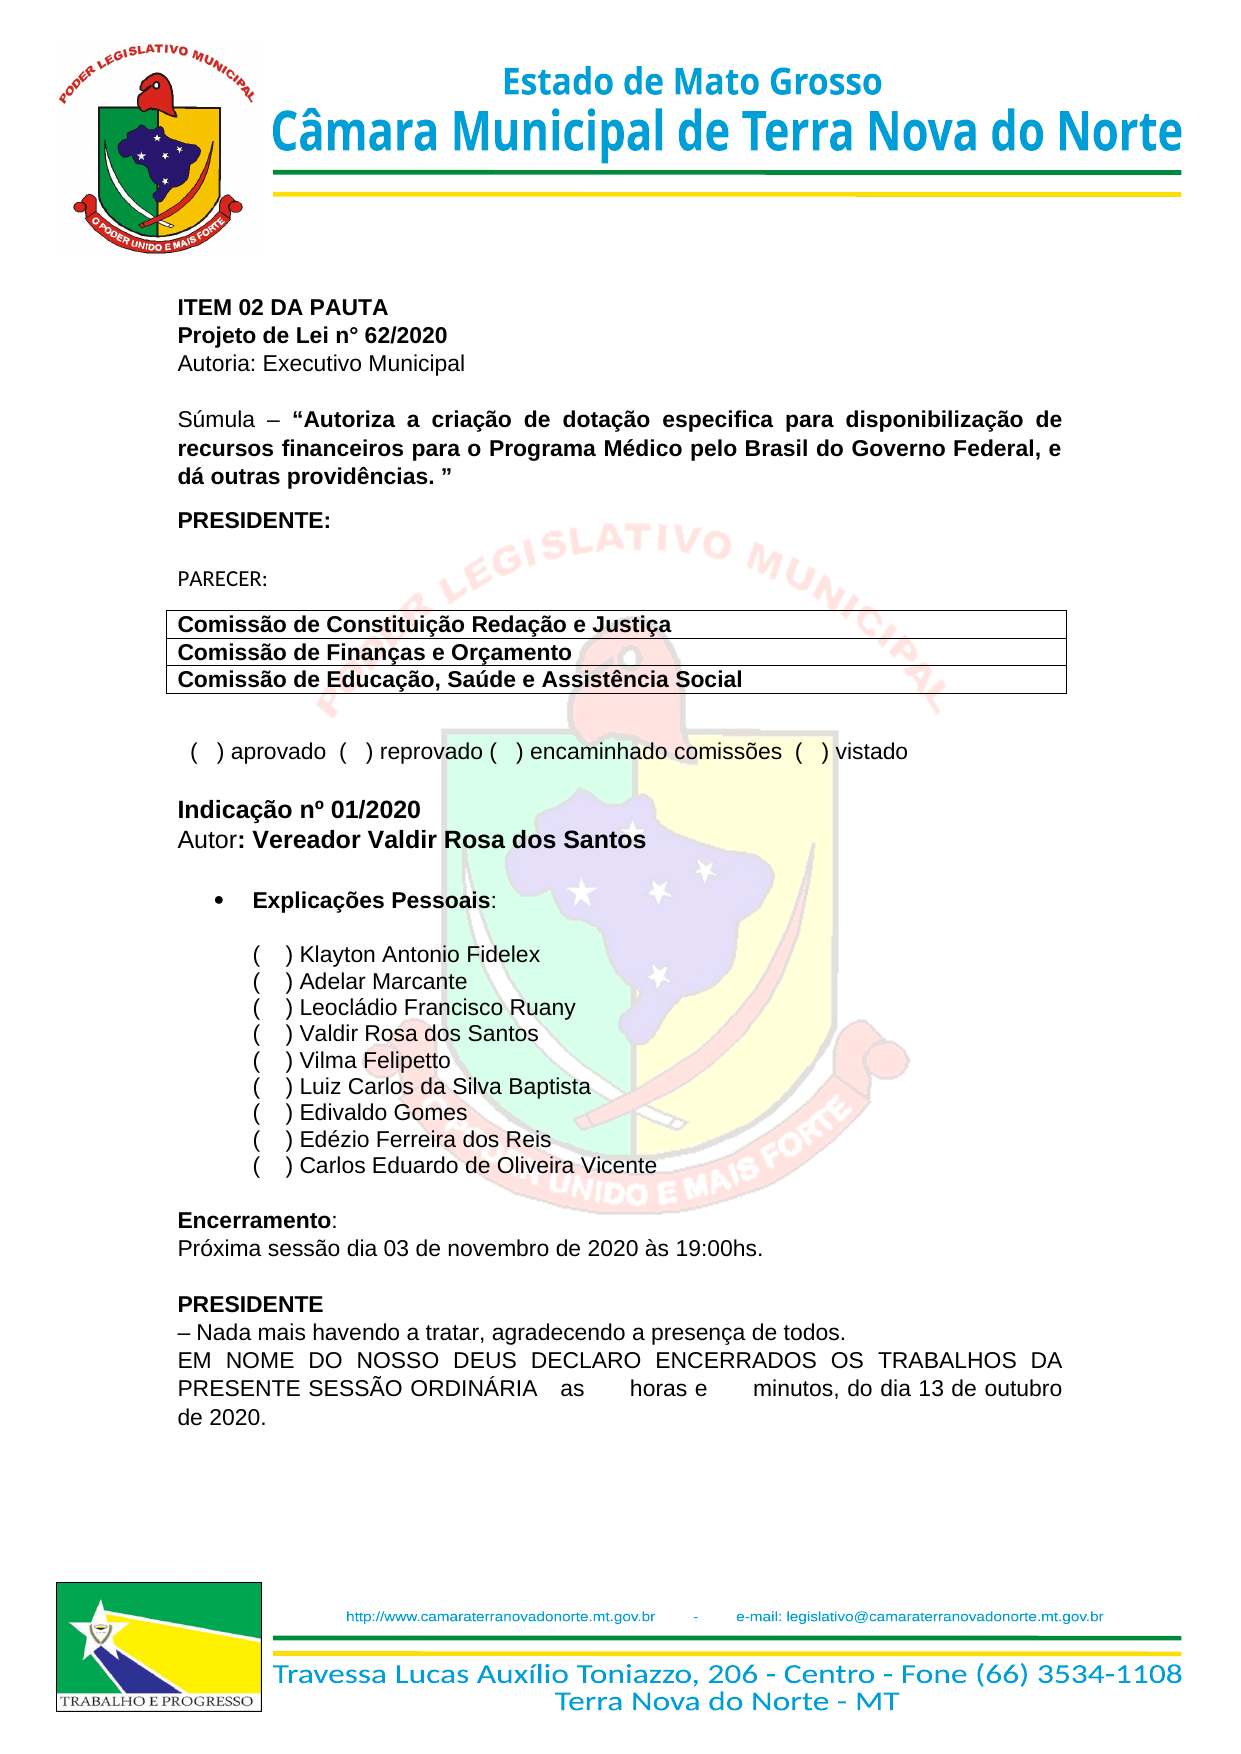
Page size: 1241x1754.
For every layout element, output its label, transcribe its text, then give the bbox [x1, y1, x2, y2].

text EM NOME DO NOSSO DEUS DECLARO ENCERRADOS OS TRABALHOS DA PRESENTE SESSÃO ORDINÁRIA as horas e minutos, do dia 13 de outubro de 2020. [177, 1347, 1063, 1430]
list Explicações Pessoais: [215, 887, 303, 913]
text Projeto de Lei n° 62/2020 [177, 322, 1063, 348]
list Explicações Pessoais: [966, 887, 1063, 913]
list ( ) Luiz Carlos da Silva Baptista [252, 1073, 303, 1099]
text ITEM 02 DA PAUTA [177, 294, 1063, 320]
text [966, 564, 1063, 592]
list ( ) Adelar Marcante [966, 968, 1063, 994]
list ( ) Vilma Felipetto [966, 1047, 1063, 1073]
picture [860, 1611, 868, 1623]
list ( ) Edivaldo Gomes [966, 1099, 1063, 1126]
text ( ) aprovado ( ) reprovado ( ) encaminhado comissões ( ) vistado [966, 738, 1063, 765]
list ( ) Carlos Eduardo de Oliveira Vicente [966, 1152, 1063, 1178]
text ( ) aprovado ( ) reprovado ( ) encaminhado comissões ( ) vistado [177, 738, 303, 765]
text Súmula – “Autoriza a criação de dotação especifica para disponibilização de recursos financeiros para o Programa Médico pelo Brasil do Governo Federal, e dá outras providências. ” [177, 406, 1063, 489]
text – Nada mais havendo a tratar, agradecendo a presença de todos. [177, 1319, 1063, 1345]
table_header Comissão de Constituição Redação e Justiça [966, 611, 1066, 638]
text Indicação nº 01/2020 [177, 794, 303, 823]
picture [55, 42, 260, 256]
list ( ) Edivaldo Gomes [252, 1099, 303, 1126]
list ( ) Valdir Rosa dos Santos [252, 1020, 303, 1047]
text PRESIDENTE [177, 1291, 1063, 1317]
text Próxima sessão dia 03 de novembro de 2020 às 19:00hs. [177, 1235, 1063, 1261]
text Autoria: Executivo Municipal [177, 350, 1063, 377]
text Autor: Vereador Valdir Rosa dos Santos [966, 825, 1063, 854]
list ( ) Valdir Rosa dos Santos [966, 1020, 1063, 1047]
list ( ) Leocládio Francisco Ruany [252, 994, 303, 1020]
table_cell Comissão de Educação, Saúde e Assistência Social [167, 666, 303, 692]
list ( ) Luiz Carlos da Silva Baptista [966, 1073, 1063, 1099]
table_cell Comissão de Educação, Saúde e Assistência Social [966, 666, 1066, 692]
list ( ) Carlos Eduardo de Oliveira Vicente [252, 1152, 303, 1178]
picture [57, 1583, 261, 1711]
list ( ) Klayton Antonio Fidelex [252, 941, 303, 968]
list ( ) Vilma Felipetto [252, 1047, 303, 1073]
table_header Comissão de Constituição Redação e Justiça [167, 611, 303, 638]
text Indicação nº 01/2020 [966, 794, 1063, 823]
list ( ) Leocládio Francisco Ruany [966, 994, 1063, 1020]
text PRESIDENTE: [177, 507, 1063, 534]
text Autor: Vereador Valdir Rosa dos Santos [177, 825, 303, 854]
text Encerramento: [177, 1207, 1063, 1233]
list ( ) Adelar Marcante [252, 968, 303, 994]
table_cell Comissão de Finanças e Orçamento [966, 639, 1066, 665]
table_cell Comissão de Finanças e Orçamento [167, 639, 303, 665]
list ( ) Edézio Ferreira dos Reis [966, 1126, 1063, 1152]
list ( ) Edézio Ferreira dos Reis [252, 1126, 303, 1152]
list ( ) Klayton Antonio Fidelex [966, 941, 1063, 968]
text PARECER: [177, 564, 303, 592]
